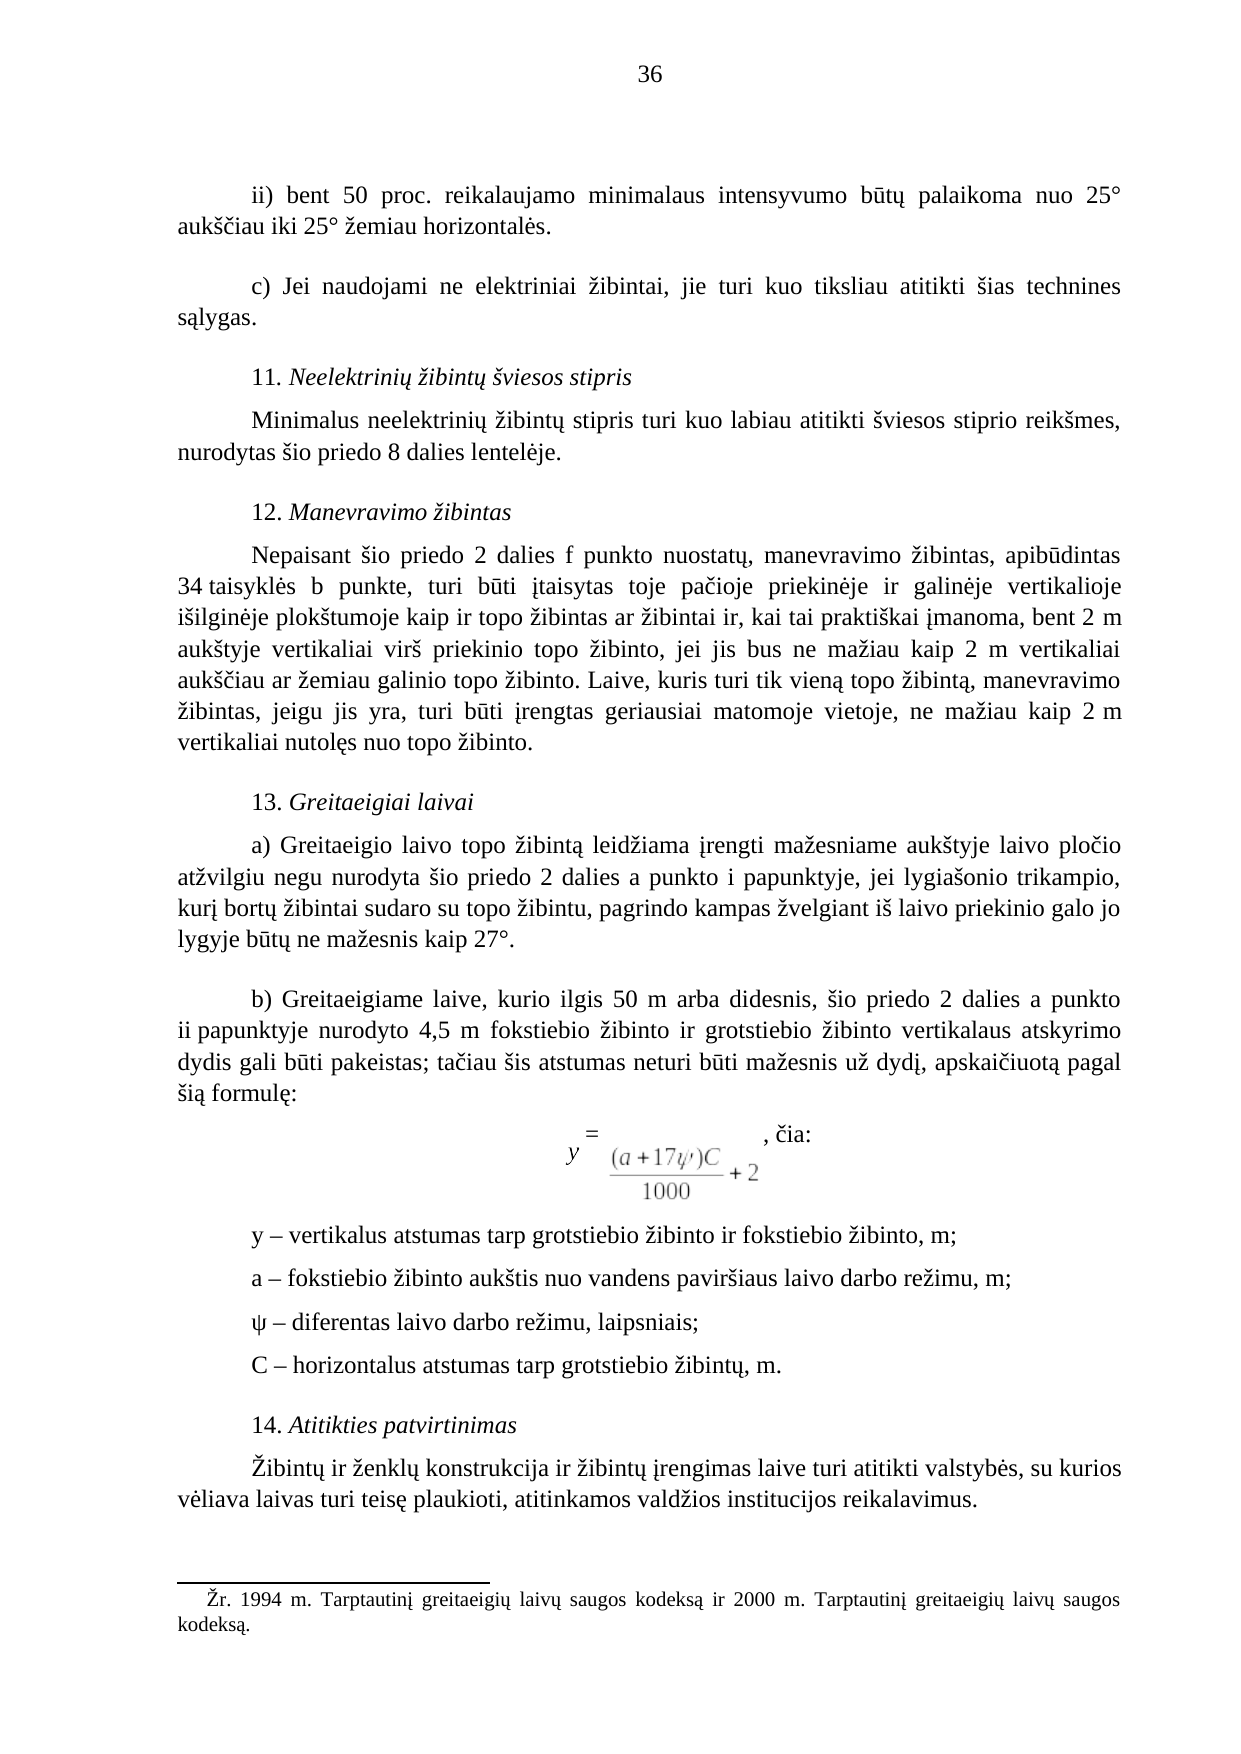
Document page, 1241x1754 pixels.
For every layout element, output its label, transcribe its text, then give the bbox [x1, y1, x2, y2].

text Minimalus neelektrinių žibintų stipris turi kuo labiau atitikti šviesos stiprio reikšmes, nurodytas šio priedo 8 dalies lentelėje. [177, 403, 1122, 465]
text y – vertikalus atstumas tarp grotstiebio žibinto ir fokstiebio žibinto, m; [177, 1218, 1122, 1249]
text = , čia: [177, 1119, 1122, 1206]
text 14. Atitikties patvirtinimas [177, 1407, 1122, 1439]
text c) Jei naudojami ne elektriniai žibintai, jie turi kuo tiksliau atitikti šias technines sąlygas. [177, 268, 1122, 331]
text 13. Greitaeigiai laivai [177, 785, 1122, 816]
text ψ – diferentas laivo darbo režimu, laipsniais; [177, 1304, 1122, 1335]
text ii) bent 50 proc. reikalaujamo minimalaus intensyvumo būtų palaikoma nuo 25° aukščiau iki 25° žemiau horizontalės. [177, 177, 1122, 240]
text a) Greitaeigio laivo topo žibintą leidžiama įrengti mažesniame aukštyje laivo pločio atžvilgiu negu nurodyta šio priedo 2 dalies a punkto i papunktyje, jei lygiašonio trikampio, kurį bortų žibintai sudaro su topo žibintu, pagrindo kampas žvelgiant iš laivo priekinio galo jo lygyje būtų ne mažesnis kaip 27°. [177, 828, 1122, 953]
text a – fokstiebio žibinto aukštis nuo vandens paviršiaus laivo darbo režimu, m; [177, 1261, 1122, 1292]
text Žr. 1994 m. Tarptautinį greitaeigių laivų saugos kodeksą ir 2000 m. Tarptautinį greitaeigių laivų saugos kodeksą. [177, 1583, 1122, 1636]
text Nepaisant šio priedo 2 dalies f punkto nuostatų, manevravimo žibintas, apibūdintas 34 taisyklės b punkte, turi būti įtaisytas toje pačioje priekinėje ir galinėje vertikalioje išilginėje plokštumoje kaip ir topo žibintas ar žibintai ir, kai tai praktiškai įmanoma, bent 2 m aukštyje vertikaliai virš priekinio topo žibinto, jei jis bus ne mažiau kaip 2 m vertikaliai aukščiau ar žemiau galinio topo žibinto. Laive, kuris turi tik vieną topo žibintą, manevravimo žibintas, jeigu jis yra, turi būti įrengtas geriausiai matomoje vietoje, ne mažiau kaip 2 m vertikaliai nutolęs nuo topo žibinto. [177, 537, 1122, 756]
text b) Greitaeigiame laive, kurio ilgis 50 m arba didesnis, šio priedo 2 dalies a punkto ii papunktyje nurodyto 4,5 m fokstiebio žibinto ir grotstiebio žibinto vertikalaus atskyrimo dydis gali būti pakeistas; tačiau šis atstumas neturi būti mažesnis už dydį, apskaičiuotą pagal šią formulę: [177, 982, 1122, 1107]
text Žibintų ir ženklų konstrukcija ir žibintų įrengimas laive turi atitikti valstybės, su kurios vėliava laivas turi teisę plaukioti, atitinkamos valdžios institucijos reikalavimus. [177, 1451, 1122, 1513]
text 12. Manevravimo žibintas [177, 494, 1122, 525]
text C – horizontalus atstumas tarp grotstiebio žibintų, m. [177, 1347, 1122, 1379]
text 11. Neelektrinių žibintų šviesos stipris [177, 360, 1122, 391]
